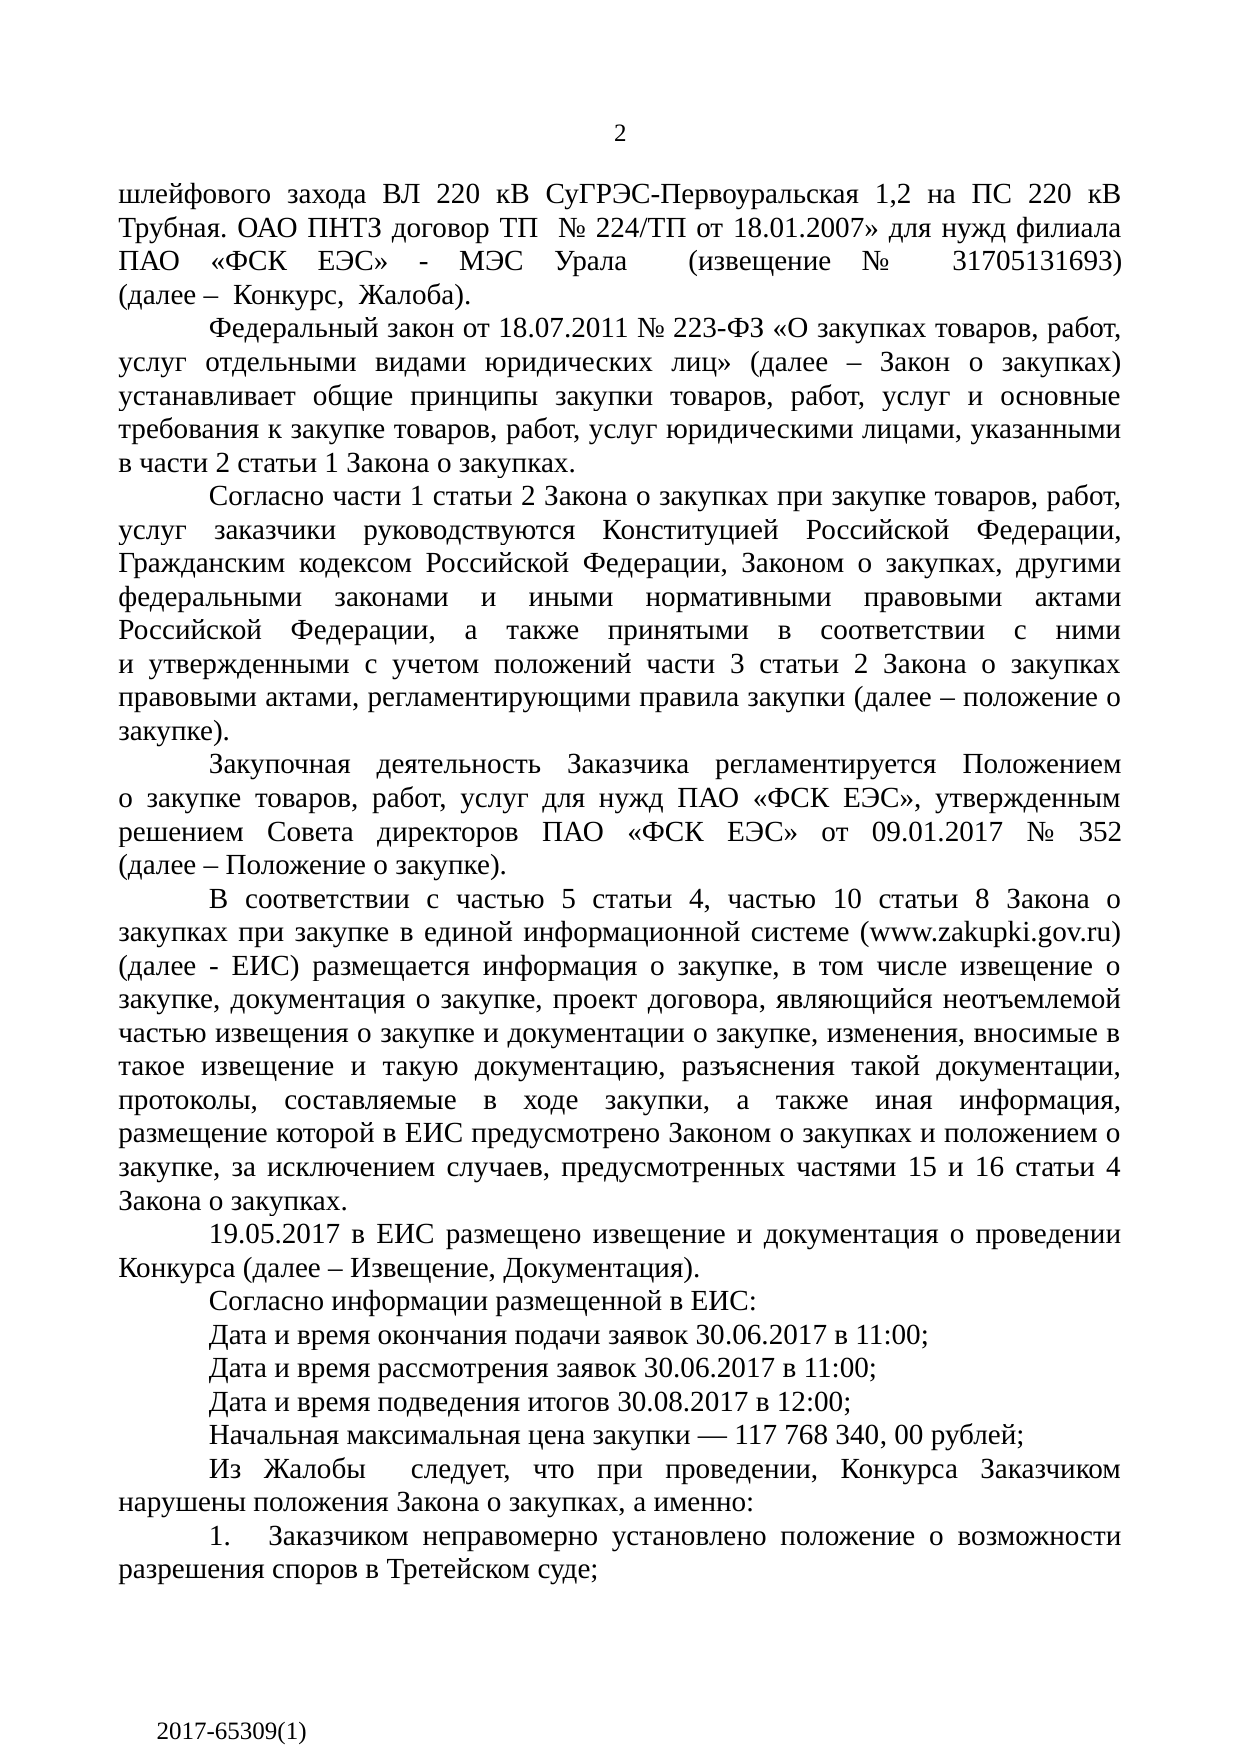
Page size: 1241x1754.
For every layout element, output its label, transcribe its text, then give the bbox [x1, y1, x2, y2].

text Согласно части 1 статьи 2 Закона о закупках при закупке товаров, работ, услуг заказчики руководствуются Конституцией Российской Федерации, Гражданским кодексом Российской Федерации, Законом о закупках, другими федеральными законами и иными нормативными правовыми актами Российской Федерации, а также принятыми в соответствии с ними и утвержденными с учетом положений части 3 статьи 2 Закона о закупках правовыми актами, регламентирующими правила закупки (далее – положение о закупке). [118, 478, 1122, 747]
text Дата и время рассмотрения заявок 30.06.2017 в 11:00; [118, 1350, 1122, 1384]
text В соответствии с частью 5 статьи 4, частью 10 статьи 8 Закона о закупках при закупке в единой информационной системе (www.zakupki.gov.ru) (далее - ЕИС) размещается информация о закупке, в том числе извещение о закупке, документация о закупке, проект договора, являющийся неотъемлемой частью извещения о закупке и документации о закупке, изменения, вносимые в такое извещение и такую документацию, разъяснения такой документации, протоколы, составляемые в ходе закупки, а также иная информация, размещение которой в ЕИС предусмотрено Законом о закупках и положением о закупке, за исключением случаев, предусмотренных частями 15 и 16 статьи 4 Закона о закупках. [118, 881, 1122, 1216]
text Федеральный закон от 18.07.2011 № 223-ФЗ «О закупках товаров, работ, услуг отдельными видами юридических лиц» (далее – Закон о закупках) устанавливает общие принципы закупки товаров, работ, услуг и основные требования к закупке товаров, работ, услуг юридическими лицами, указанными в части 2 статьи 1 Закона о закупках. [118, 311, 1122, 478]
text Начальная максимальная цена закупки — 117 768 340, 00 рублей; [118, 1417, 1122, 1451]
text Дата и время подведения итогов 30.08.2017 в 12:00; [118, 1384, 1122, 1417]
text 19.05.2017 в ЕИС размещено извещение и документация о проведении Конкурса (далее – Извещение, Документация). [118, 1216, 1122, 1283]
text Закупочная деятельность Заказчика регламентируется Положением о закупке товаров, работ, услуг для нужд ПАО «ФСК ЕЭС», утвержденным решением Совета директоров ПАО «ФСК ЕЭС» от 09.01.2017 № 352 (далее – Положение о закупке). [118, 747, 1122, 881]
text Из Жалобы следует, что при проведении, Конкурса Заказчиком нарушены положения Закона о закупках, а именно: [118, 1451, 1122, 1518]
text Согласно информации размещенной в ЕИС: [118, 1283, 1122, 1317]
text Дата и время окончания подачи заявок 30.06.2017 в 11:00; [118, 1317, 1122, 1350]
text шлейфового захода ВЛ 220 кВ СуГРЭС-Первоуральская 1,2 на ПС 220 кВ Трубная. ОАО ПНТЗ договор ТП № 224/ТП от 18.01.2007» для нужд филиала ПАО «ФСК ЕЭС» - МЭС Урала (извещение № 31705131693) (далее – Конкурс, Жалоба). [118, 176, 1122, 311]
list Заказчиком неправомерно установлено положение о возможности разрешения споров в Третейском суде; [118, 1518, 1122, 1585]
